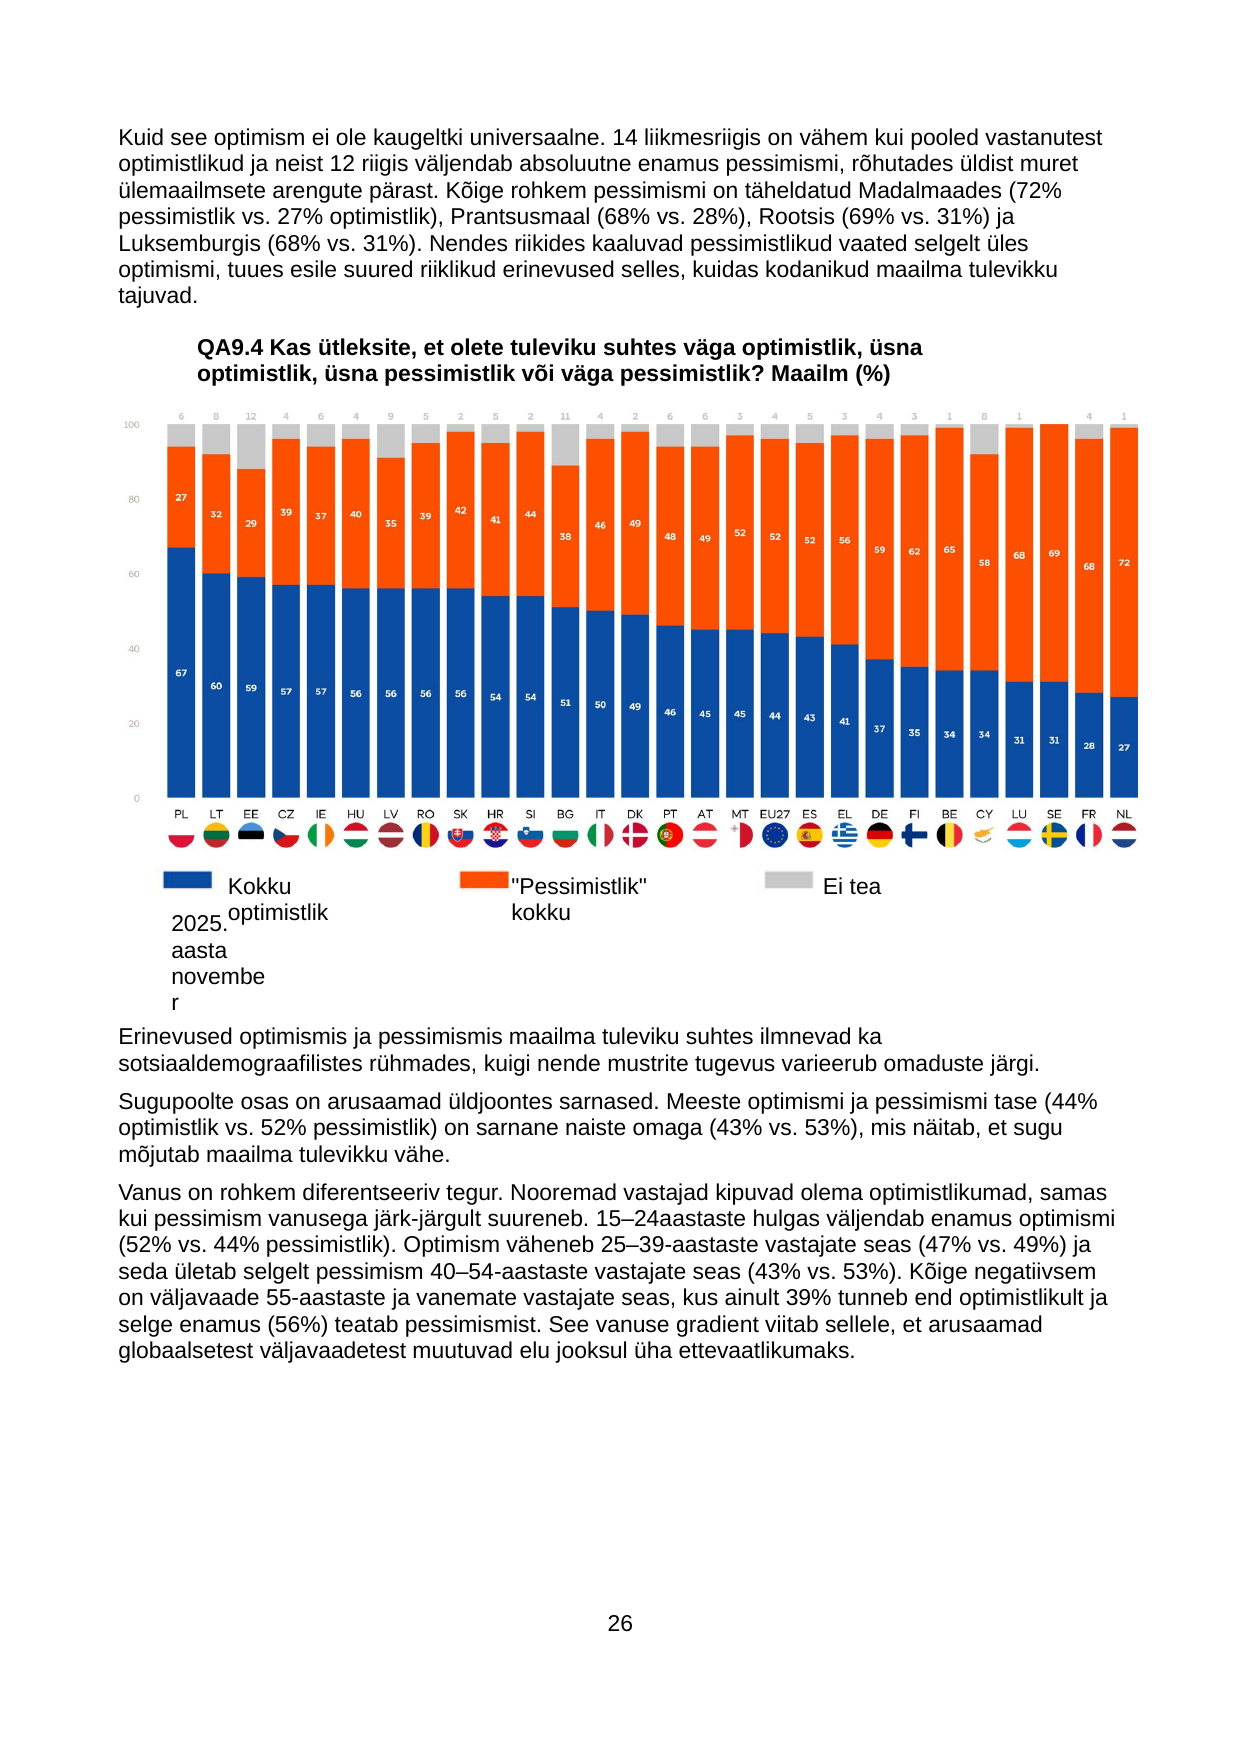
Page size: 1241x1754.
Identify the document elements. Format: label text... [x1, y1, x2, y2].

picture [147, 863, 815, 896]
text Erinevused optimismis ja pessimismis maailma tuleviku suhtes ilmnevad ka sotsiaaldemograafilistes rühmades, kuigi nende mustrite tugevus varieerub omaduste järgi. [118, 857, 1122, 1076]
text Sugupoolte osas on arusaamad üldjoontes sarnased. Meeste optimismi ja pessimismi tase (44% optimistlik vs. 52% pessimistlik) on sarnane naiste omaga (43% vs. 53%), mis näitab, et sugu mõjutab maailma tulevikku vähe. [118, 1088, 1122, 1167]
text Kuid see optimism ei ole kaugeltki universaalne. 14 liikmesriigis on vähem kui pooled vastanutest optimistlikud ja neist 12 riigis väljendab absoluutne enamus pessimismi, rõhutades üldist muret ülemaailmsete arengute pärast. Kõige rohkem pessimismi on täheldatud Madalmaades (72% pessimistlik vs. 27% optimistlik), Prantsusmaal (68% vs. 28%), Rootsis (69% vs. 31%) ja Luksemburgis (68% vs. 31%). Nendes riikides kaaluvad pessimistlikud vaated selgelt üles optimismi, tuues esile suured riiklikud erinevused selles, kuidas kodanikud maailma tulevikku tajuvad. [118, 124, 1122, 308]
picture [116, 407, 1146, 857]
text Erinevused optimismis ja pessimismis maailma tuleviku suhtes ilmnevad ka sotsiaaldemograafilistes rühmades, kuigi nende mustrite tugevus varieerub omaduste järgi. [118, 320, 1122, 407]
text Vanus on rohkem diferentseeriv tegur. Nooremad vastajad kipuvad olema optimistlikumad, samas kui pessimism vanusega järk-järgult suureneb. 15–24aastaste hulgas väljendab enamus optimismi (52% vs. 44% pessimistlik). Optimism väheneb 25–39-aastaste vastajate seas (47% vs. 49%) ja seda ületab selgelt pessimism 40–54-aastaste vastajate seas (43% vs. 53%). Kõige negatiivsem on väljavaade 55-aastaste ja vanemate vastajate seas, kus ainult 39% tunneb end optimistlikult ja selge enamus (56%) teatab pessimismist. See vanuse gradient viitab sellele, et arusaamad globaalsetest väljavaadetest muutuvad elu jooksul üha ettevaatlikumaks. [118, 1179, 1122, 1363]
